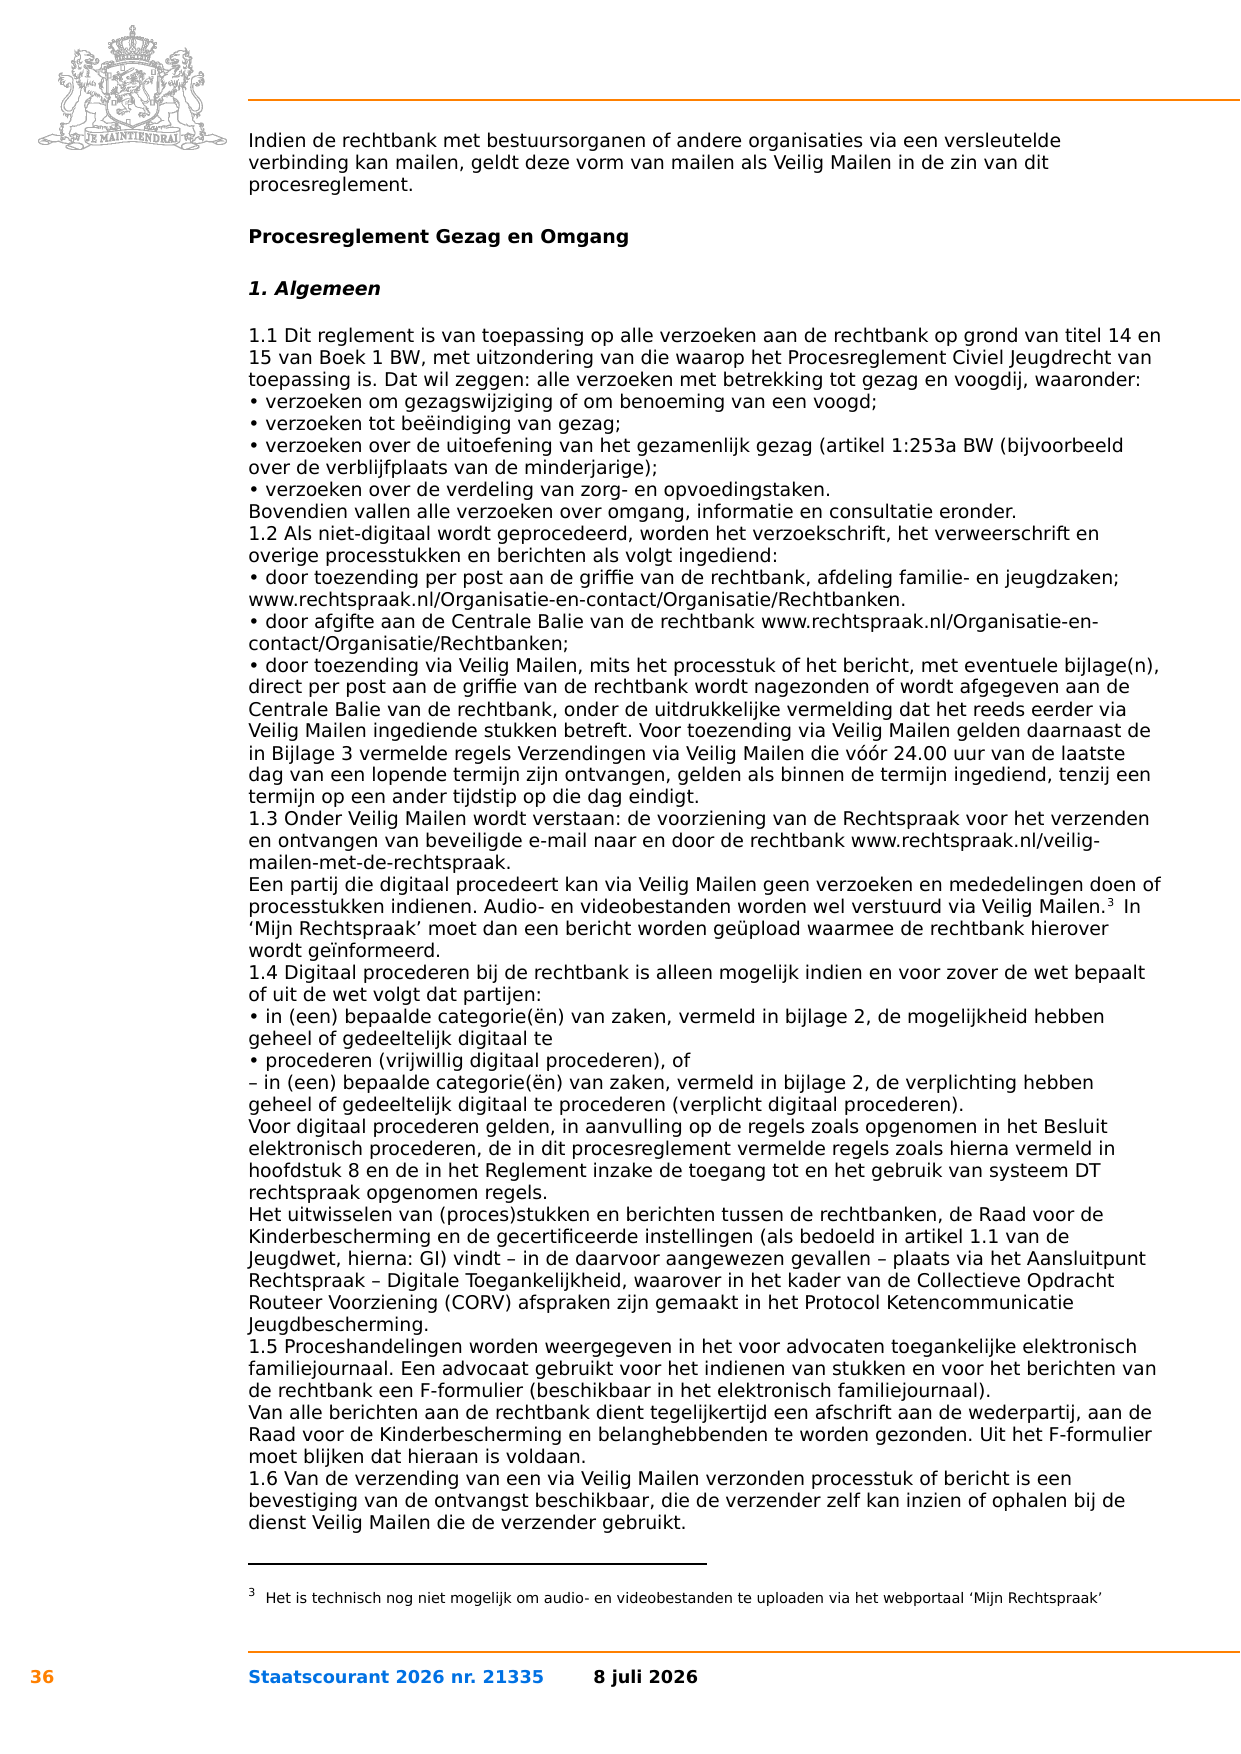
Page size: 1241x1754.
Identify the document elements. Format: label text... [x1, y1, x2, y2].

text • door toezending via Veilig Mailen, mits het processtuk of het bericht, met eventuele bijlage(n), direct per post aan de griffie van de rechtbank wordt nagezonden of wordt afgegeven aan de Centrale Balie van de rechtbank, onder de uitdrukkelijke vermelding dat het reeds eerder via Veilig Mailen ingediende stukken betreft. Voor toezending via Veilig Mailen gelden daarnaast de in Bijlage 3 vermelde regels Verzendingen via Veilig Mailen die vóór 24.00 uur van de laatste dag van een lopende termijn zijn ontvangen, gelden als binnen de termijn ingediend, tenzij een termijn op een ander tijdstip op die dag eindigt. [248, 654, 1163, 808]
text 1.2 Als niet-digitaal wordt geprocedeerd, worden het verzoekschrift, het verweerschrift en overige processtukken en berichten als volgt ingediend: [248, 523, 1163, 567]
text Bovendien vallen alle verzoeken over omgang, informatie en consultatie eronder. [248, 501, 1163, 523]
picture [38, 25, 227, 150]
text Indien de rechtbank met bestuursorganen of andere organisaties via een versleutelde verbinding kan mailen, geldt deze vorm van mailen als Veilig Mailen in de zin van dit procesreglement. [248, 130, 1163, 196]
text • in (een) bepaalde categorie(ën) van zaken, vermeld in bijlage 2, de mogelijkheid hebben geheel of gedeeltelijk digitaal te [248, 1006, 1163, 1050]
text Het is technisch nog niet mogelijk om audio- en videobestanden te uploaden via het webportaal ‘Mijn Rechtspraak’ [248, 1586, 1163, 1608]
text • verzoeken over de uitoefening van het gezamenlijk gezag (artikel 1:253a BW (bijvoorbeeld over de verblijfplaats van de minderjarige); [248, 435, 1163, 479]
text Van alle berichten aan de rechtbank dient tegelijkertijd een afschrift aan de wederpartij, aan de Raad voor de Kinderbescherming en belanghebbenden te worden gezonden. Uit het F-formulier moet blijken dat hieraan is voldaan. [248, 1402, 1163, 1468]
text Een partij die digitaal procedeert kan via Veilig Mailen geen verzoeken en mededelingen doen of processtukken indienen. Audio- en videobestanden worden wel verstuurd via Veilig Mailen. In ‘Mijn Rechtspraak’ moet dan een bericht worden geüpload waarmee de rechtbank hierover wordt geïnformeerd. [248, 874, 1163, 962]
text Het uitwisselen van (proces)stukken en berichten tussen de rechtbanken, de Raad voor de Kinderbescherming en de gecertificeerde instellingen (als bedoeld in artikel 1.1 van de Jeugdwet, hierna: GI) vindt – in de daarvoor aangewezen gevallen – plaats via het Aansluitpunt Rechtspraak – Digitale Toegankelijkheid, waarover in het kader van de Collectieve Opdracht Routeer Voorziening (CORV) afspraken zijn gemaakt in het Protocol Ketencommunicatie Jeugdbescherming. [248, 1204, 1163, 1336]
text 1.6 Van de verzending van een via Veilig Mailen verzonden processtuk of bericht is een bevestiging van de ontvangst beschikbaar, die de verzender zelf kan inzien of ophalen bij de dienst Veilig Mailen die de verzender gebruikt. [248, 1468, 1163, 1534]
text • verzoeken om gezagswijziging of om benoeming van een voogd; [248, 391, 1163, 413]
text – in (een) bepaalde categorie(ën) van zaken, vermeld in bijlage 2, de verplichting hebben geheel of gedeeltelijk digitaal te procederen (verplicht digitaal procederen). [248, 1072, 1163, 1116]
subtitle Procesreglement Gezag en Omgang [248, 226, 1163, 248]
text Voor digitaal procederen gelden, in aanvulling op de regels zoals opgenomen in het Besluit elektronisch procederen, de in dit procesreglement vermelde regels zoals hierna vermeld in hoofdstuk 8 en de in het Reglement inzake de toegang tot en het gebruik van systeem DT rechtspraak opgenomen regels. [248, 1116, 1163, 1204]
text • verzoeken tot beëindiging van gezag; [248, 413, 1163, 435]
text • verzoeken over de verdeling van zorg- en opvoedingstaken. [248, 479, 1163, 501]
text 1.3 Onder Veilig Mailen wordt verstaan: de voorziening van de Rechtspraak voor het verzenden en ontvangen van beveiligde e-mail naar en door de rechtbank www.rechtspraak.nl/veilig-mailen-met-de-rechtspraak. [248, 808, 1163, 874]
text • door afgifte aan de Centrale Balie van de rechtbank www.rechtspraak.nl/Organisatie-en-contact/Organisatie/Rechtbanken; [248, 611, 1163, 654]
text 1.5 Proceshandelingen worden weergegeven in het voor advocaten toegankelijke elektronisch familiejournaal. Een advocaat gebruikt voor het indienen van stukken en voor het berichten van de rechtbank een F-formulier (beschikbaar in het elektronisch familiejournaal). [248, 1336, 1163, 1402]
text 1.1 Dit reglement is van toepassing op alle verzoeken aan de rechtbank op grond van titel 14 en 15 van Boek 1 BW, met uitzondering van die waarop het Procesreglement Civiel Jeugdrecht van toepassing is. Dat wil zeggen: alle verzoeken met betrekking tot gezag en voogdij, waaronder: [248, 325, 1163, 391]
text • procederen (vrijwillig digitaal procederen), of [248, 1050, 1163, 1072]
subtitle 1. Algemeen [248, 278, 1163, 300]
text • door toezending per post aan de griffie van de rechtbank, afdeling familie- en jeugdzaken; www.rechtspraak.nl/Organisatie-en-contact/Organisatie/Rechtbanken. [248, 567, 1163, 611]
text 1.4 Digitaal procederen bij de rechtbank is alleen mogelijk indien en voor zover de wet bepaalt of uit de wet volgt dat partijen: [248, 962, 1163, 1006]
